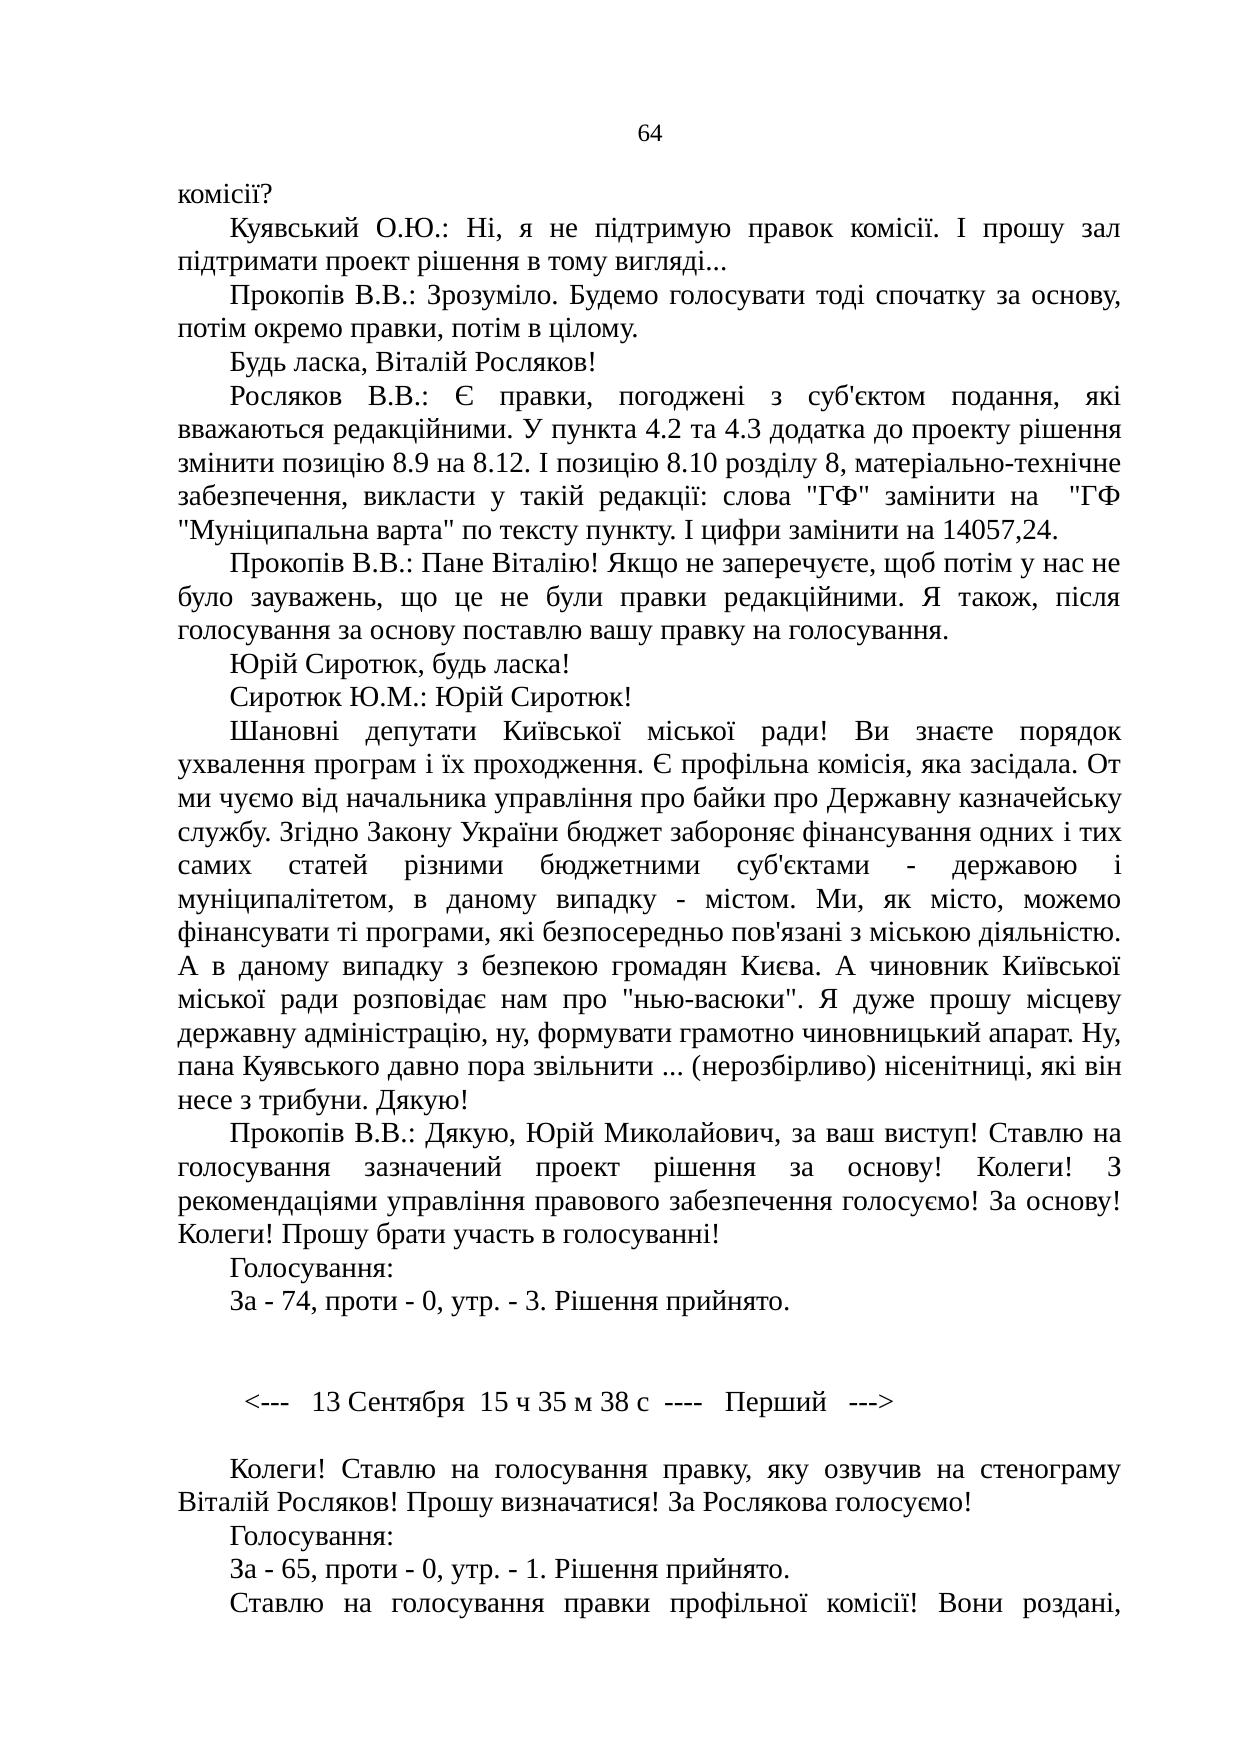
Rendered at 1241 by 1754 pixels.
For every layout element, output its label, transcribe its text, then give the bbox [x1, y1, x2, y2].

text Куявський О.Ю.: Ні, я не підтримую правок комісії. І прошу зал підтримати проект рішення в тому вигляді... [177, 210, 1122, 277]
text Шановні депутати Київської міської ради! Ви знаєте порядок ухвалення програм і їх проходження. Є профільна комісія, яка засідала. От ми чуємо від начальника управління про байки про Державну казначейську службу. Згідно Закону України бюджет забороняє фінансування одних і тих самих статей різними бюджетними суб'єктами - державою і муніципалітетом, в даному випадку - містом. Ми, як місто, можемо фінансувати ті програми, які безпосередньо пов'язані з міською діяльністю. А в даному випадку з безпекою громадян Києва. А чиновник Київської міської ради розповідає нам про "нью-васюки". Я дуже прошу місцеву державну адміністрацію, ну, формувати грамотно чиновницький апарат. Ну, пана Куявського давно пора звільнити ... (нерозбірливо) нісенітниці, які він несе з трибуни. Дякую! [177, 713, 1122, 1116]
text Ставлю на голосування правки профільної комісії! Вони роздані, [177, 1585, 1122, 1619]
text Прокопів В.В.: Зрозуміло. Будемо голосувати тоді спочатку за основу, потім окремо правки, потім в цілому. [177, 277, 1122, 344]
text Прокопів В.В.: Дякую, Юрій Миколайович, за ваш виступ! Ставлю на голосування зазначений проект рішення за основу! Колеги! З рекомендаціями управління правового забезпечення голосуємо! За основу! Колеги! Прошу брати участь в голосуванні! [177, 1116, 1122, 1250]
text За - 65, проти - 0, утр. - 1. Рішення прийнято. [177, 1552, 1122, 1585]
text Росляков В.В.: Є правки, погоджені з суб'єктом подання, які вважаються редакційними. У пункта 4.2 та 4.3 додатка до проекту рішення змінити позицію 8.9 на 8.12. І позицію 8.10 розділу 8, матеріально-технічне забезпечення, викласти у такій редакції: слова "ГФ" замінити на "ГФ "Муніципальна варта" по тексту пункту. І цифри замінити на 14057,24. [177, 378, 1122, 545]
text Сиротюк Ю.М.: Юрій Сиротюк! [177, 679, 1122, 713]
text Юрій Сиротюк, будь ласка! [177, 646, 1122, 679]
text Голосування: [177, 1250, 1122, 1283]
text Прокопів В.В.: Пане Віталію! Якщо не заперечуєте, щоб потім у нас не було зауважень, що це не були правки редакційними. Я також, після голосування за основу поставлю вашу правку на голосування. [177, 545, 1122, 646]
text За - 74, проти - 0, утр. - 3. Рішення прийнято. [177, 1283, 1122, 1317]
text Будь ласка, Віталій Росляков! [177, 344, 1122, 378]
text Колеги! Ставлю на голосування правку, яку озвучив на стенограму Віталій Росляков! Прошу визначатися! За Рослякова голосуємо! [177, 1451, 1122, 1518]
text Голосування: [177, 1518, 1122, 1552]
text <--- 13 Сентября 15 ч 35 м 38 с ---- Перший ---> [177, 1384, 1122, 1417]
text комісії? [177, 176, 1122, 210]
